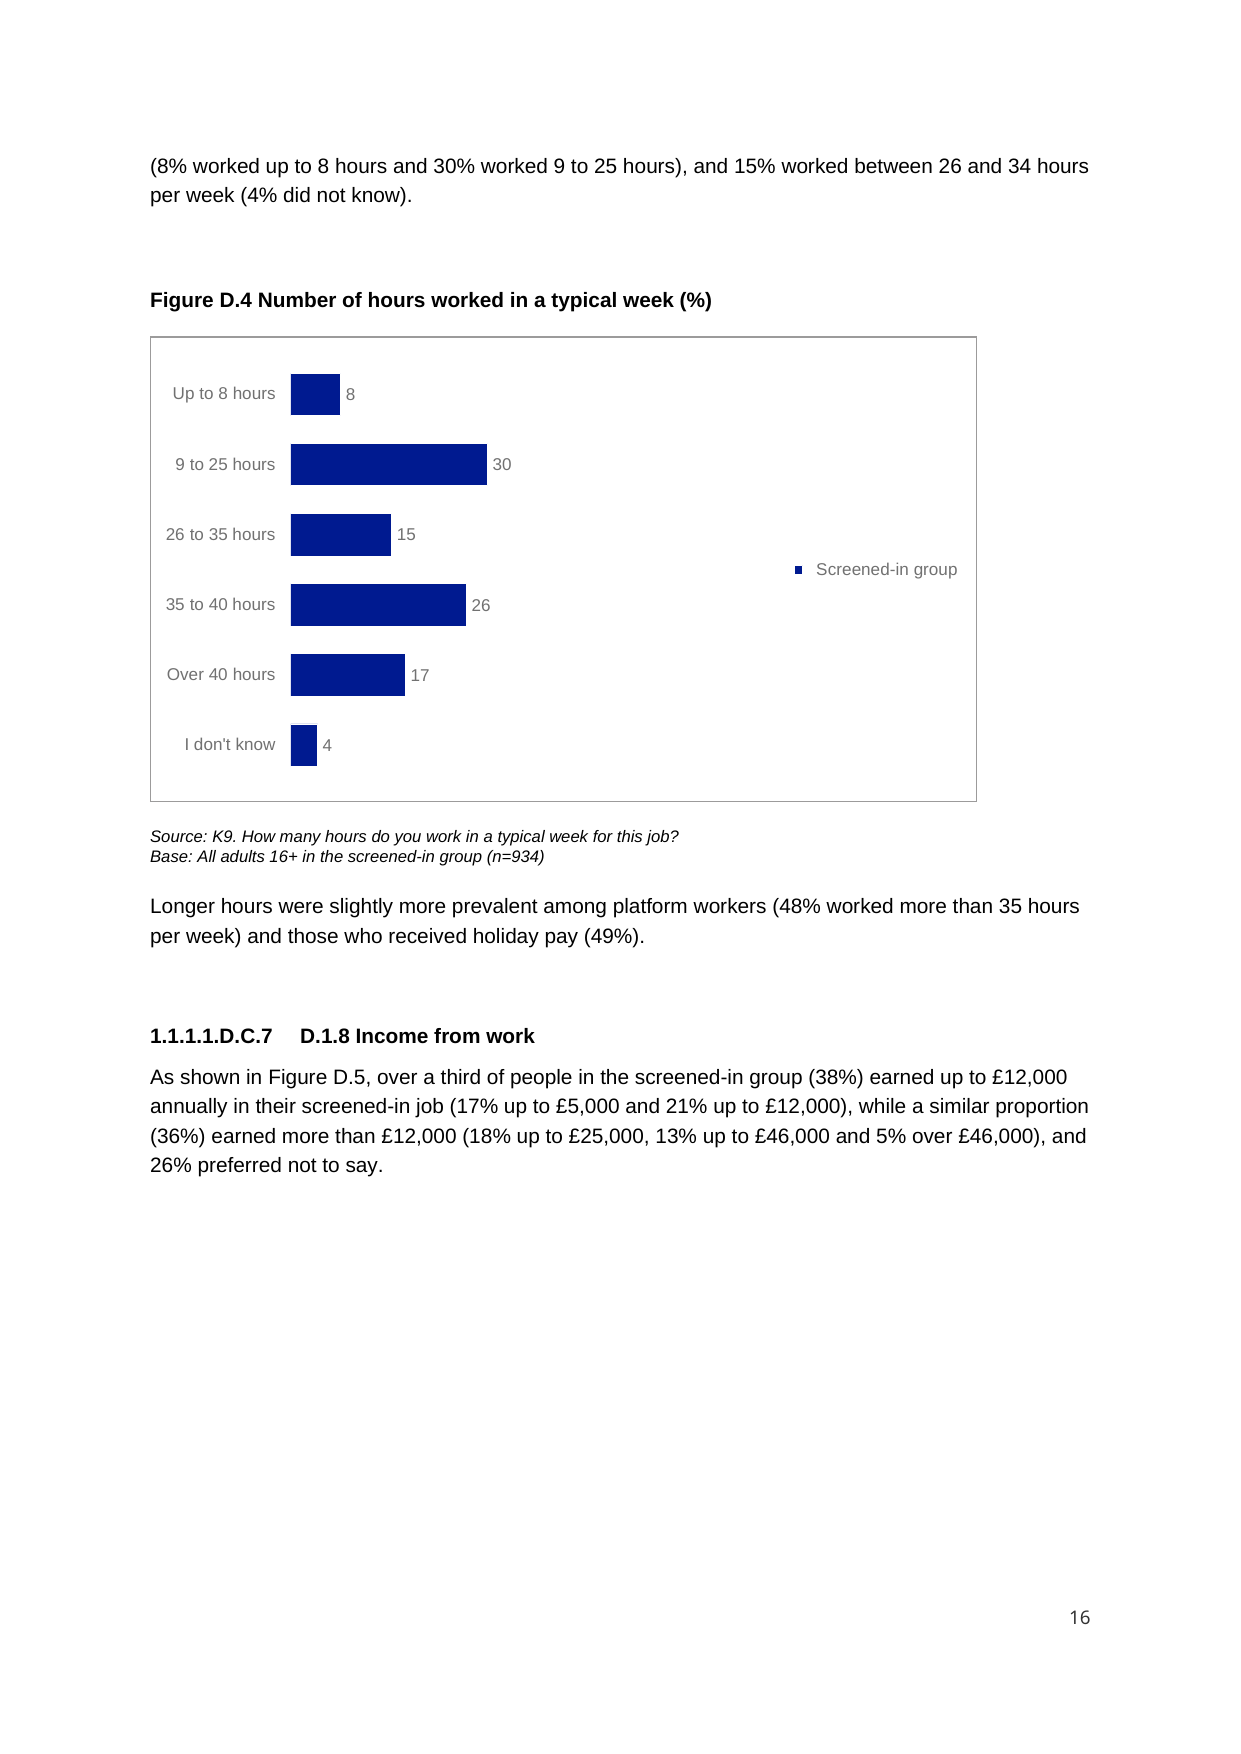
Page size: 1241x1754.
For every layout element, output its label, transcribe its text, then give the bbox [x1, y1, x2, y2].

subtitle D.1.8 Income from work [150, 1020, 1090, 1049]
text (8% worked up to 8 hours and 30% worked 9 to 25 hours), and 15% worked between 26 and 34 hours per week (4% did not know). [150, 150, 1090, 208]
text Source: K9. How many hours do you work in a typical week for this job? Base: All adults 16+ in the screened-in group (n=934) [150, 827, 1090, 866]
text Longer hours were slightly more prevalent among platform workers (48% worked more than 35 hours per week) and those who received holiday pay (49%). [150, 891, 1090, 949]
text As shown in Figure D.5, over a third of people in the screened-in group (38%) earned up to £12,000 annually in their screened-in job (17% up to £5,000 and 21% up to £12,000), while a similar proportion (36%) earned more than £12,000 (18% up to £25,000, 13% up to £46,000 and 5% over £46,000), and 26% preferred not to say. [150, 1061, 1090, 1178]
text Figure D.4 Number of hours worked in a typical week (%) [150, 287, 1090, 311]
